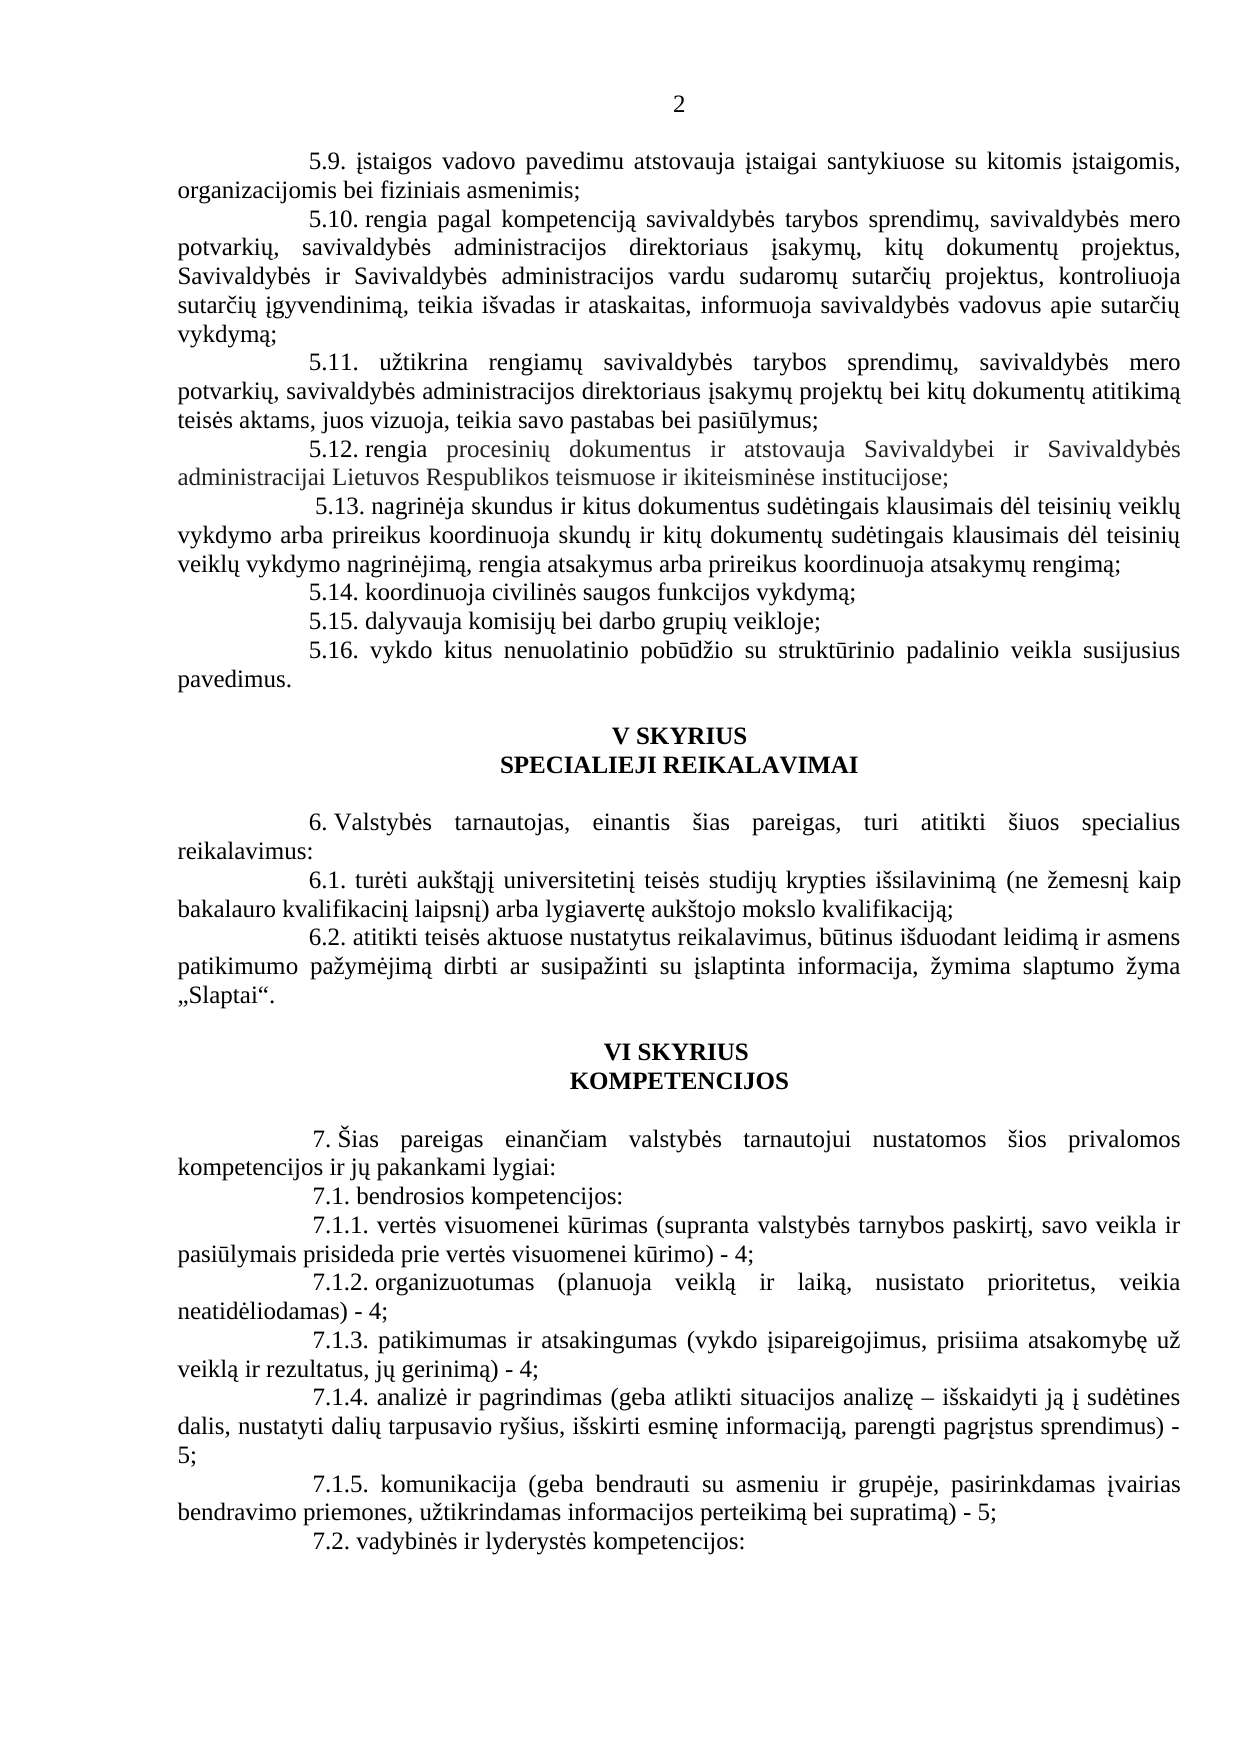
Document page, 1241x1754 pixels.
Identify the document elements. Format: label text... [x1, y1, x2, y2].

text VI SKYRIUS [177, 1037, 1181, 1066]
text 5.12. rengia procesinių dokumentus ir atstovauja Savivaldybei ir Savivaldybės administracijai Lietuvos Respublikos teismuose ir ikiteisminėse institucijose; [177, 434, 1181, 491]
text V SKYRIUS [177, 721, 1181, 750]
text 5.9. įstaigos vadovo pavedimu atstovauja įstaigai santykiuose su kitomis įstaigomis, organizacijomis bei fiziniais asmenimis; [177, 146, 1181, 204]
text 5.14. koordinuoja civilinės saugos funkcijos vykdymą; [177, 577, 1181, 606]
text 5.10. rengia pagal kompetenciją savivaldybės tarybos sprendimų, savivaldybės mero potvarkių, savivaldybės administracijos direktoriaus įsakymų, kitų dokumentų projektus, Savivaldybės ir Savivaldybės administracijos vardu sudaromų sutarčių projektus, kontroliuoja sutarčių įgyvendinimą, teikia išvadas ir ataskaitas, informuoja savivaldybės vadovus apie sutarčių vykdymą; [177, 204, 1181, 347]
text 6. Valstybės tarnautojas, einantis šias pareigas, turi atitikti šiuos specialius reikalavimus: [177, 807, 1181, 865]
text 7.1. bendrosios kompetencijos: [177, 1181, 1181, 1210]
text 7.1.1. vertės visuomenei kūrimas (supranta valstybės tarnybos paskirtį, savo veikla ir pasiūlymais prisideda prie vertės visuomenei kūrimo) - 4; [177, 1210, 1181, 1267]
text 6.1. turėti aukštąjį universitetinį teisės studijų krypties išsilavinimą (ne žemesnį kaip bakalauro kvalifikacinį laipsnį) arba lygiavertę aukštojo mokslo kvalifikaciją; [177, 865, 1181, 922]
text 5.16. vykdo kitus nenuolatinio pobūdžio su struktūrinio padalinio veikla susijusius pavedimus. [177, 635, 1181, 692]
text 7. Šias pareigas einančiam valstybės tarnautojui nustatomos šios privalomos kompetencijos ir jų pakankami lygiai: [177, 1124, 1181, 1181]
text 7.2. vadybinės ir lyderystės kompetencijos: [177, 1526, 1181, 1555]
text 5.13. nagrinėja skundus ir kitus dokumentus sudėtingais klausimais dėl teisinių veiklų vykdymo arba prireikus koordinuoja skundų ir kitų dokumentų sudėtingais klausimais dėl teisinių veiklų vykdymo nagrinėjimą, rengia atsakymus arba prireikus koordinuoja atsakymų rengimą; [177, 491, 1181, 577]
text 6.2. atitikti teisės aktuose nustatytus reikalavimus, būtinus išduodant leidimą ir asmens patikimumo pažymėjimą dirbti ar susipažinti su įslaptinta informacija, žymima slaptumo žyma „Slaptai“. [177, 922, 1181, 1009]
text 7.1.4. analizė ir pagrindimas (geba atlikti situacijos analizę – išskaidyti ją į sudėtines dalis, nustatyti dalių tarpusavio ryšius, išskirti esminę informaciją, parengti pagrįstus sprendimus) - 5; [177, 1382, 1181, 1469]
text 7.1.2. organizuotumas (planuoja veiklą ir laiką, nusistato prioritetus, veikia neatidėliodamas) - 4; [177, 1267, 1181, 1325]
text KOMPETENCIJOS [177, 1066, 1181, 1095]
text SPECIALIEJI REIKALAVIMAI [177, 750, 1181, 779]
text 7.1.3. patikimumas ir atsakingumas (vykdo įsipareigojimus, prisiima atsakomybę už veiklą ir rezultatus, jų gerinimą) - 4; [177, 1325, 1181, 1382]
text 7.1.5. komunikacija (geba bendrauti su asmeniu ir grupėje, pasirinkdamas įvairias bendravimo priemones, užtikrindamas informacijos perteikimą bei supratimą) - 5; [177, 1469, 1181, 1526]
text 5.15. dalyvauja komisijų bei darbo grupių veikloje; [177, 606, 1181, 635]
text 5.11. užtikrina rengiamų savivaldybės tarybos sprendimų, savivaldybės mero potvarkių, savivaldybės administracijos direktoriaus įsakymų projektų bei kitų dokumentų atitikimą teisės aktams, juos vizuoja, teikia savo pastabas bei pasiūlymus; [177, 347, 1181, 434]
